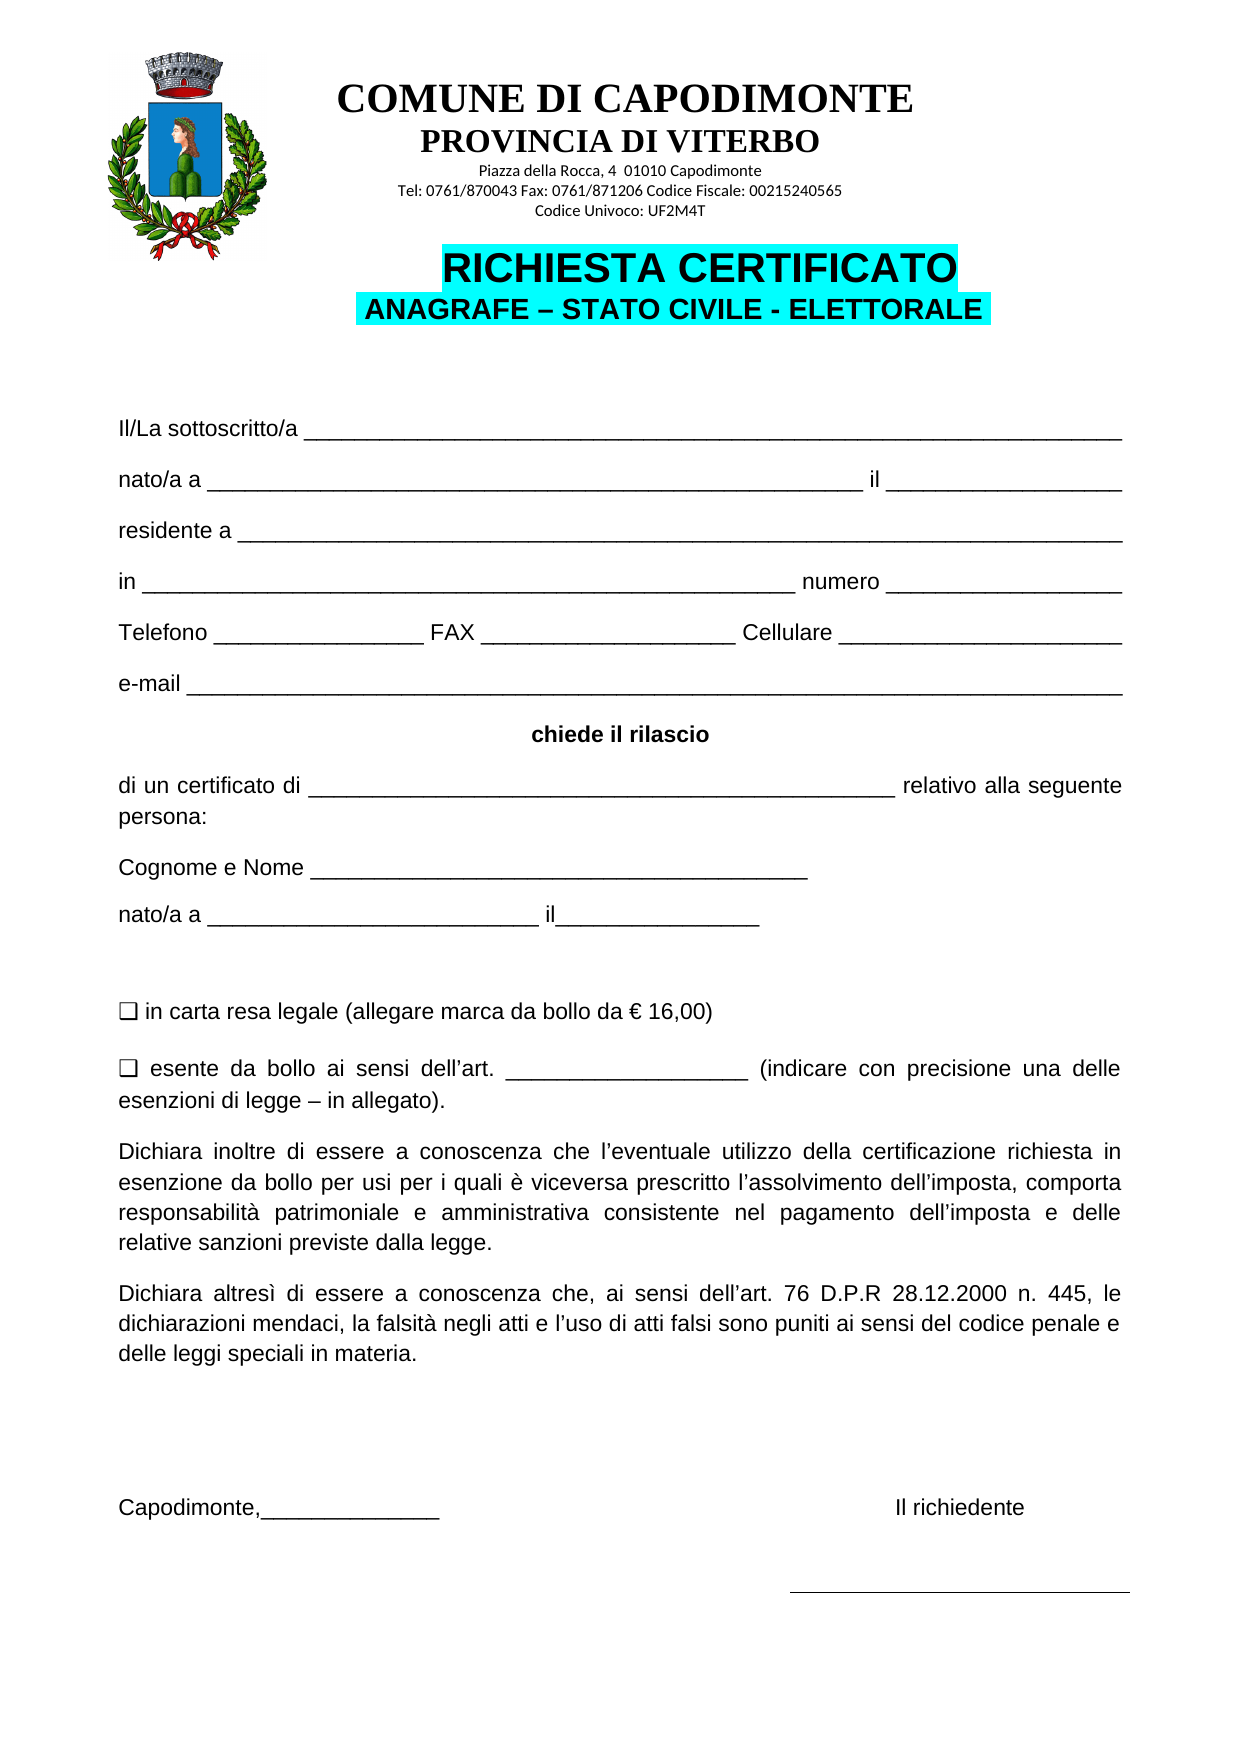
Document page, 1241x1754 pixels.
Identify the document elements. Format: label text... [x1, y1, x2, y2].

text e-mail [118, 670, 1122, 697]
text ❑ in carta resa legale (allegare marca da bollo da € 16,00) [118, 995, 1122, 1027]
table_header Il richiedente [790, 1494, 1129, 1592]
text Il/La sottoscritto/a [118, 415, 1122, 442]
picture [107, 52, 267, 261]
table_header [451, 1494, 790, 1592]
text Telefono FAX Cellulare [118, 619, 1122, 646]
text Cognome e Nome _______________________________________ [118, 854, 1122, 880]
text Dichiara inoltre di essere a conoscenza che l’eventuale utilizzo della certificazione richiesta in esenzione da bollo per usi per i quali è viceversa prescritto l’assolvimento dell’imposta, comporta responsabilità patrimoniale e amministrativa consistente nel pagamento dell’imposta e delle relative sanzioni previste dalla legge. [118, 1138, 1122, 1255]
text Dichiara altresì di essere a conoscenza che, ai sensi dell’art. 76 D.P.R 28.12.2000 n. 445, le dichiarazioni mendaci, la falsità negli atti e l’uso di atti falsi sono puniti ai sensi del codice penale e delle leggi speciali in materia. [118, 1280, 1122, 1367]
text nato/a a il [118, 466, 1122, 493]
text di un certificato di ______________________________________________ relativo alla seguente persona: [118, 772, 1122, 829]
text nato/a a __________________________ il________________ [118, 901, 1122, 927]
text chiede il rilascio [118, 721, 1122, 748]
table_header RICHIESTA CERTIFICATO ANAGRAFE – STATO CIVILE - ELETTORALE [222, 244, 1125, 352]
text ❑ esente da bollo ai sensi dell’art. ___________________ (indicare con precisione una delle esenzioni di legge – in allegato). [118, 1052, 1122, 1113]
table_header Capodimonte,______________ [107, 1494, 451, 1592]
table_header [107, 261, 222, 352]
text in numero [118, 568, 1122, 595]
text residente a [118, 517, 1122, 544]
